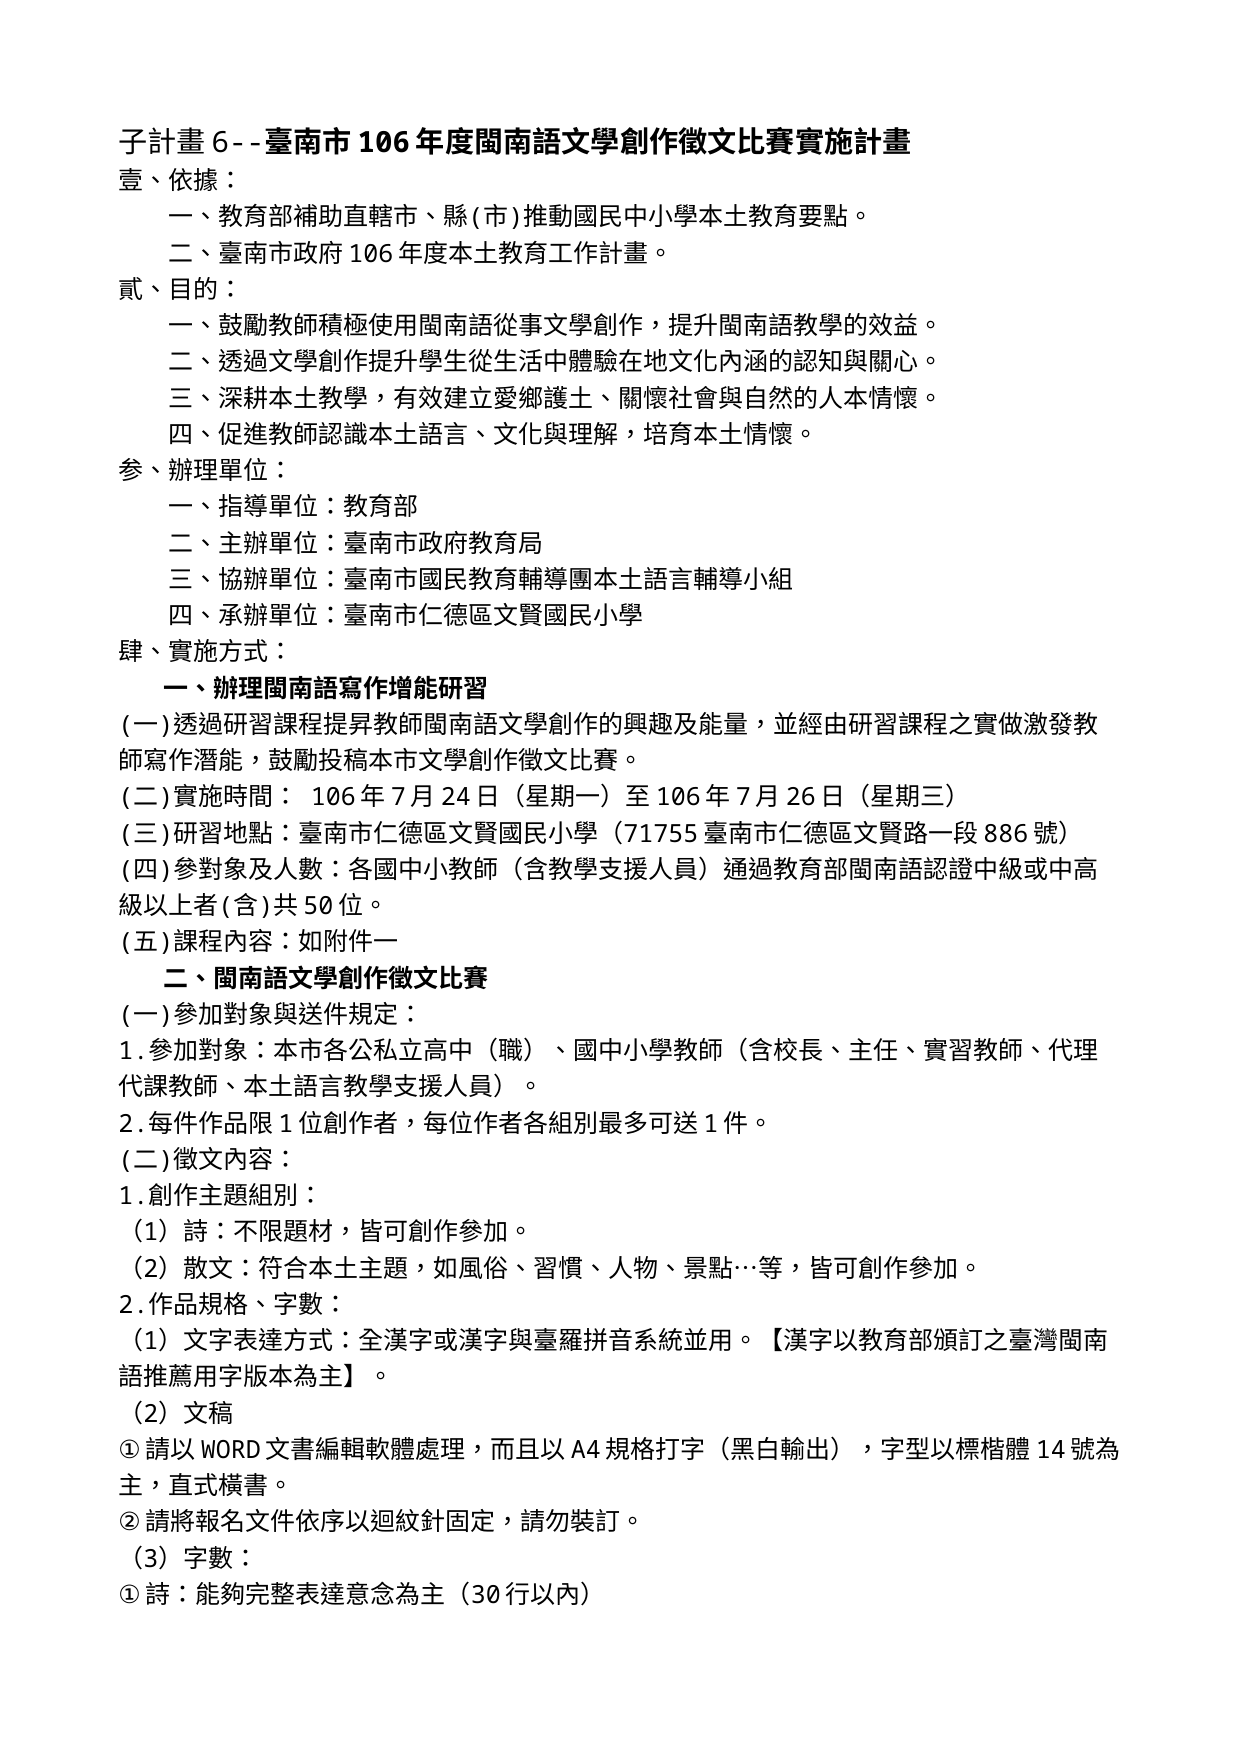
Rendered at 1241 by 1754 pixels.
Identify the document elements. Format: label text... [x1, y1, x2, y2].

text ①詩：能夠完整表達意念為主（30行以內） [118, 1574, 1122, 1611]
text (四)參對象及人數：各國中小教師（含教學支援人員）通過教育部閩南語認證中級或中高級以上者(含)共50位。 [118, 849, 1122, 922]
text 1.參加對象：本市各公私立高中（職）、國中小學教師（含校長、主任、實習教師、代理代課教師、本土語言教學支援人員）。 [118, 1031, 1122, 1103]
text 二、主辦單位：臺南市政府教育局 [118, 523, 1122, 559]
text （3）字數： [118, 1538, 1122, 1574]
text 2.每件作品限1位創作者，每位作者各組別最多可送1件。 [118, 1103, 1122, 1139]
text （1）詩：不限題材，皆可創作參加。 [118, 1212, 1122, 1248]
text （1）文字表達方式：全漢字或漢字與臺羅拼音系統並用。【漢字以教育部頒訂之臺灣閩南語推薦用字版本為主】。 [118, 1321, 1122, 1393]
text （2）散文：符合本土主題，如風俗、習慣、人物、景點…等，皆可創作參加。 [118, 1248, 1122, 1284]
text 2.作品規格、字數： [118, 1284, 1122, 1321]
text 参、辦理單位： [118, 451, 1122, 487]
text ①請以WORD文書編輯軟體處理，而且以A4規格打字（黑白輸出），字型以標楷體14號為主，直式橫書。 [118, 1429, 1122, 1502]
text 壹、依據： [118, 161, 1122, 197]
text 一、辦理閩南語寫作增能研習 [118, 668, 1122, 704]
text 貳、目的： [118, 269, 1122, 306]
text (一)參加對象與送件規定： [118, 994, 1122, 1031]
text 四、促進教師認識本土語言、文化與理解，培育本土情懷。 [118, 414, 1122, 451]
text 四、承辦單位：臺南市仁德區文賢國民小學 [118, 596, 1122, 632]
text ②請將報名文件依序以迴紋針固定，請勿裝訂。 [118, 1502, 1122, 1538]
text (二)實施時間： 106年7月24日（星期一）至106年7月26日（星期三） [118, 777, 1122, 813]
text 肆、實施方式： [118, 632, 1122, 668]
text 三、深耕本土教學，有效建立愛鄉護土、關懷社會與自然的人本情懷。 [118, 378, 1122, 414]
text （2）文稿 [118, 1393, 1122, 1429]
text 二、臺南市政府106年度本土教育工作計畫。 [118, 233, 1122, 269]
text 一、指導單位：教育部 [118, 487, 1122, 523]
text (三)研習地點：臺南市仁德區文賢國民小學（71755臺南市仁德區文賢路一段886號） [118, 813, 1122, 849]
text 二、閩南語文學創作徵文比賽 [118, 958, 1122, 994]
text 二、透過文學創作提升學生從生活中體驗在地文化內涵的認知與關心。 [118, 342, 1122, 378]
text (二)徵文內容： [118, 1139, 1122, 1176]
text (五)課程內容：如附件一 [118, 922, 1122, 958]
text 1.創作主題組別： [118, 1176, 1122, 1212]
text 三、協辦單位：臺南市國民教育輔導團本土語言輔導小組 [118, 559, 1122, 596]
text 子計畫6--臺南市106年度閩南語文學創作徵文比賽實施計畫 [118, 118, 1122, 161]
text 一、鼓勵教師積極使用閩南語從事文學創作，提升閩南語教學的效益。 [118, 306, 1122, 342]
text 一、教育部補助直轄市、縣(市)推動國民中小學本土教育要點。 [118, 197, 1122, 233]
text (一)透過研習課程提昇教師閩南語文學創作的興趣及能量，並經由研習課程之實做激發教師寫作潛能，鼓勵投稿本市文學創作徵文比賽。 [118, 704, 1122, 777]
